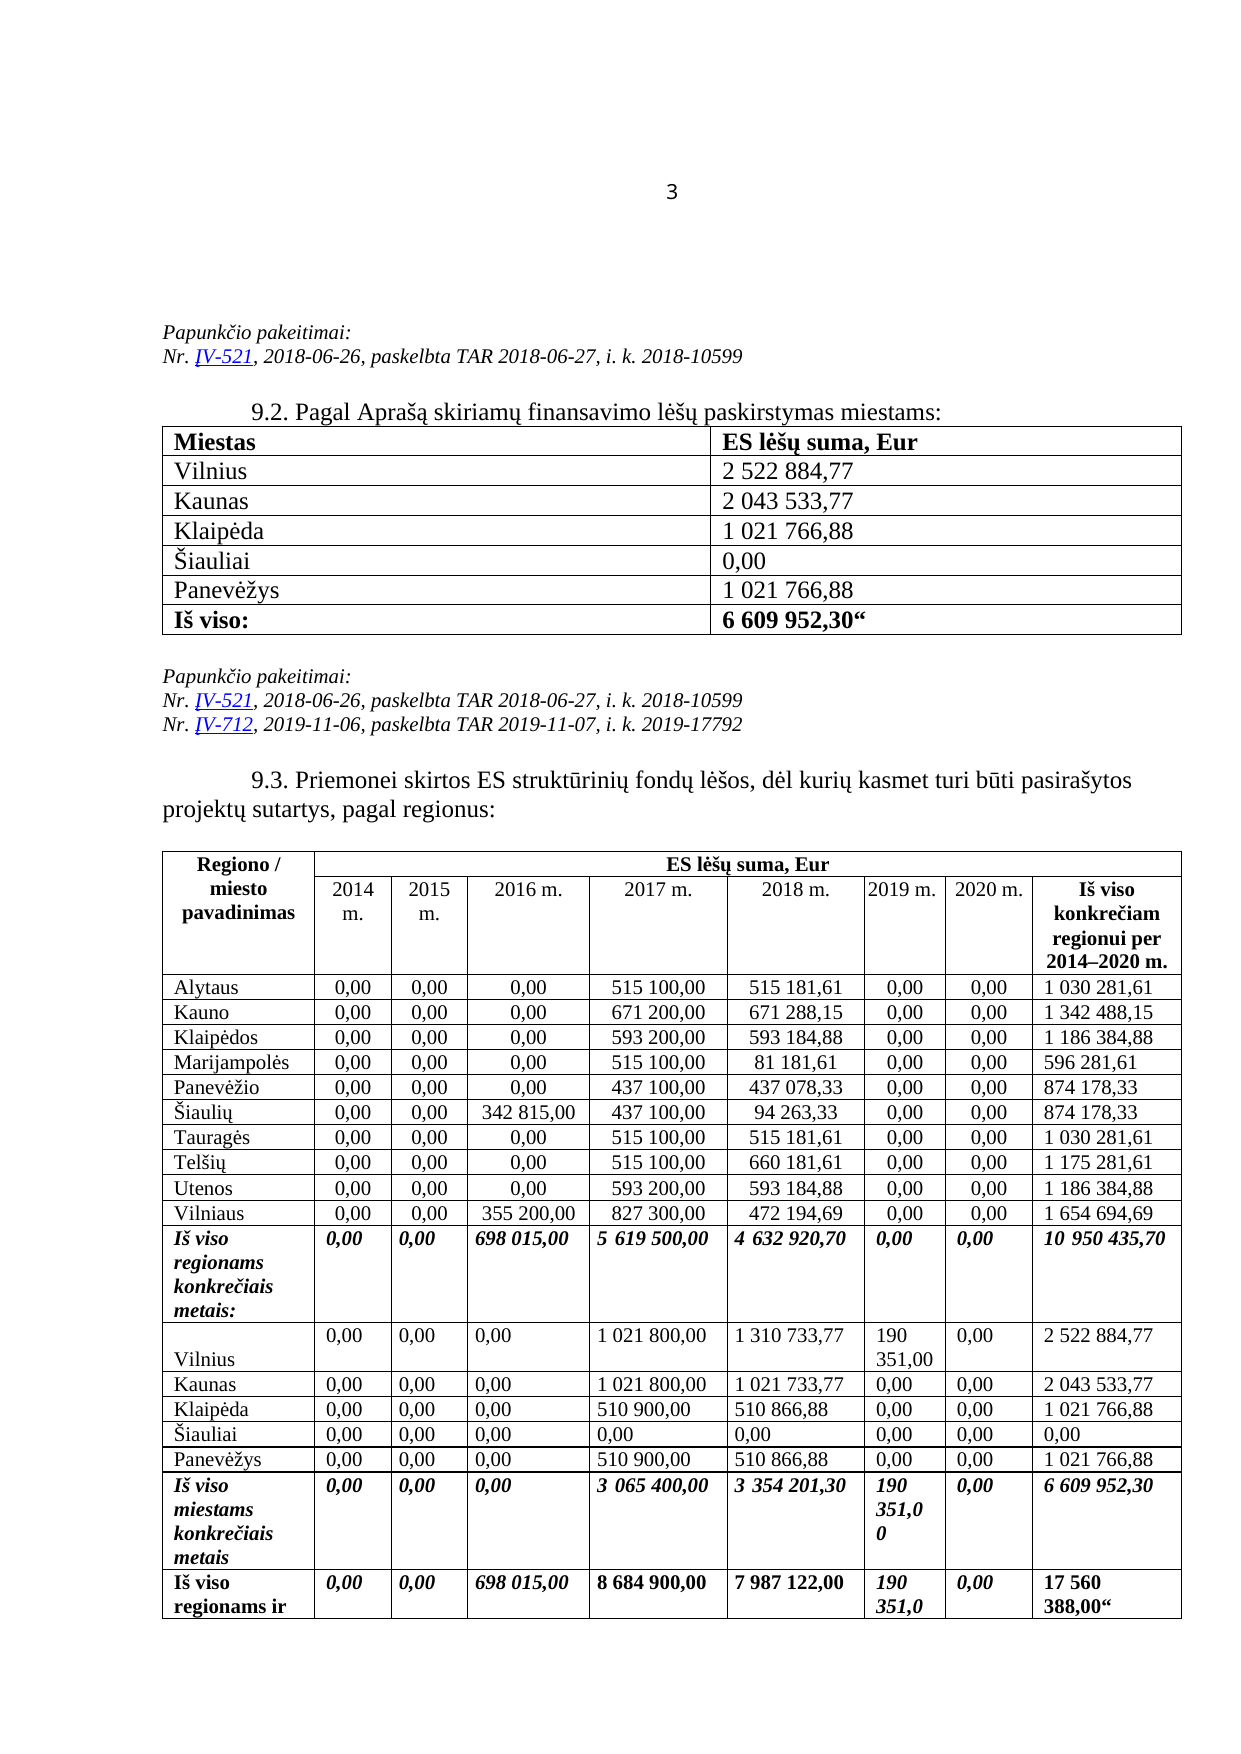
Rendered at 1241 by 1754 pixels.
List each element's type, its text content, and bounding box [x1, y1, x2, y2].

table_cell Vilniaus [163, 1201, 314, 1224]
table_cell 437 078,33 [728, 1075, 864, 1099]
table_cell Iš viso konkrečiam regionui per 2014–2020 m. [1033, 877, 1181, 973]
table_cell 593 184,88 [728, 1175, 864, 1199]
table_cell 0,00 [392, 1201, 467, 1224]
table_cell 0,00 [392, 1025, 467, 1049]
table_cell 515 100,00 [590, 1150, 727, 1174]
table_cell 1 030 281,61 [1033, 1125, 1181, 1149]
table_cell 0,00 [865, 1000, 945, 1024]
table_header Regiono / miesto pavadinimas [163, 852, 314, 973]
table_cell 1 186 384,88 [1033, 1175, 1181, 1199]
table_cell 593 200,00 [590, 1025, 727, 1049]
table_cell 0,00 [392, 1422, 467, 1446]
table_cell 2020 m. [946, 877, 1032, 973]
table_cell 0,00 [315, 1150, 391, 1174]
table_cell Iš viso miestams konkrečiais metais [163, 1473, 314, 1569]
table_cell 0,00 [315, 1226, 391, 1322]
table_cell 0,00 [315, 1397, 391, 1421]
table_cell 0,00 [392, 1372, 467, 1396]
table_cell 190 351,0 [865, 1570, 945, 1618]
table_cell 94 263,33 [728, 1100, 864, 1124]
table_cell 698 015,00 [468, 1570, 589, 1618]
table_cell 0,00 [468, 1050, 589, 1074]
table_cell 0,00 [946, 1175, 1032, 1199]
table_cell 0,00 [392, 975, 467, 999]
table_cell Marijampolės [163, 1050, 314, 1074]
table_cell Šiauliai [163, 1422, 314, 1446]
table_cell 355 200,00 [468, 1201, 589, 1224]
table_cell 0,00 [946, 1372, 1032, 1396]
table_cell 0,00 [392, 1226, 467, 1322]
table_cell 1 175 281,61 [1033, 1150, 1181, 1174]
table_cell 472 194,69 [728, 1201, 864, 1224]
table_cell 0,00 [946, 1570, 1032, 1618]
table_cell 0,00 [865, 1397, 945, 1421]
table_cell 0,00 [315, 1473, 391, 1569]
table_cell 0,00 [392, 1125, 467, 1149]
table_cell 6 609 952,30 [1033, 1473, 1181, 1569]
table_cell 2 522 884,77 [711, 456, 1181, 485]
table_cell 0,00 [865, 1100, 945, 1124]
table_cell 10 950 435,70 [1033, 1226, 1181, 1322]
table_cell 0,00 [946, 975, 1032, 999]
table_cell Panevėžys [163, 1448, 314, 1471]
table_cell 0,00 [865, 1075, 945, 1099]
table_cell Panevėžys [163, 576, 710, 604]
table_cell 0,00 [865, 1125, 945, 1149]
table_cell 0,00 [946, 1025, 1032, 1049]
table_cell 671 288,15 [728, 1000, 864, 1024]
table_cell 2 043 533,77 [711, 486, 1181, 515]
table_header ES lėšų suma, Eur [711, 427, 1181, 455]
table_cell 515 181,61 [728, 1125, 864, 1149]
table_cell 0,00 [468, 1075, 589, 1099]
table_cell 1 030 281,61 [1033, 975, 1181, 999]
table_cell 2014 m. [315, 877, 391, 973]
table_cell 1 021 766,88 [711, 516, 1181, 545]
table_cell 0,00 [946, 1000, 1032, 1024]
text Nr. ĮV-712, 2019-11-06, paskelbta TAR 2019-11-07, i. k. 2019-17792 [162, 712, 1181, 736]
table_cell 2015 m. [392, 877, 467, 973]
table_header Miestas [163, 427, 710, 455]
table_cell 515 100,00 [590, 1050, 727, 1074]
table_cell 0,00 [946, 1100, 1032, 1124]
table_cell Tauragės [163, 1125, 314, 1149]
table_cell Kaunas [163, 1372, 314, 1396]
table_cell 0,00 [392, 1100, 467, 1124]
table_cell 81 181,61 [728, 1050, 864, 1074]
table_cell 0,00 [468, 1323, 589, 1371]
table_cell 0,00 [468, 1397, 589, 1421]
table_cell 1 342 488,15 [1033, 1000, 1181, 1024]
table_cell 2018 m. [728, 877, 864, 973]
table_cell 0,00 [946, 1075, 1032, 1099]
table_cell 0,00 [392, 1323, 467, 1371]
table_cell 190 351,00 [865, 1473, 945, 1569]
table_cell Šiaulių [163, 1100, 314, 1124]
table_cell Alytaus [163, 975, 314, 999]
table_cell 2017 m. [590, 877, 727, 973]
table_cell 0,00 [865, 1448, 945, 1471]
table_cell Iš viso: [163, 605, 710, 634]
table_cell 17 560 388,00“ [1033, 1570, 1181, 1618]
table_cell 0,00 [392, 1050, 467, 1074]
table_cell 342 815,00 [468, 1100, 589, 1124]
table_cell 0,00 [392, 1473, 467, 1569]
table_cell 2016 m. [468, 877, 589, 973]
table_cell Klaipėda [163, 516, 710, 545]
table_cell Šiauliai [163, 546, 710, 574]
table_cell 0,00 [946, 1150, 1032, 1174]
table_cell 0,00 [865, 975, 945, 999]
table_cell 0,00 [468, 1448, 589, 1471]
table_cell 1 021 766,88 [1033, 1397, 1181, 1421]
table_cell 0,00 [392, 1175, 467, 1199]
table_cell 0,00 [315, 1175, 391, 1199]
table_cell 7 987 122,00 [728, 1570, 864, 1618]
text 9.2. Pagal Aprašą skiriamų finansavimo lėšų paskirstymas miestams: [162, 397, 1181, 426]
table_cell 1 021 800,00 [590, 1323, 727, 1371]
table_cell 437 100,00 [590, 1100, 727, 1124]
table_cell 0,00 [946, 1125, 1032, 1149]
text Papunkčio pakeitimai: [162, 320, 1181, 344]
table_cell 510 900,00 [590, 1448, 727, 1471]
table_cell 0,00 [315, 1422, 391, 1446]
table_cell 510 866,88 [728, 1448, 864, 1471]
table_cell Kauno [163, 1000, 314, 1024]
table_cell Telšių [163, 1150, 314, 1174]
table_cell 0,00 [468, 1422, 589, 1446]
table_cell 1 654 694,69 [1033, 1201, 1181, 1224]
table_cell 596 281,61 [1033, 1050, 1181, 1074]
table_cell 0,00 [315, 1000, 391, 1024]
table_cell 5 619 500,00 [590, 1226, 727, 1322]
table_cell 0,00 [946, 1050, 1032, 1074]
table_cell 1 021 733,77 [728, 1372, 864, 1396]
table_cell 0,00 [468, 1025, 589, 1049]
table_cell 0,00 [315, 1201, 391, 1224]
table_cell 3 354 201,30 [728, 1473, 864, 1569]
table_cell 0,00 [315, 1075, 391, 1099]
table_cell Vilnius [163, 456, 710, 485]
table_cell 0,00 [315, 1125, 391, 1149]
table_cell 0,00 [946, 1323, 1032, 1371]
table_cell Vilnius [163, 1323, 314, 1371]
table_cell 3 065 400,00 [590, 1473, 727, 1569]
table_cell Klaipėda [163, 1397, 314, 1421]
table_cell 0,00 [315, 1050, 391, 1074]
table_cell 874 178,33 [1033, 1100, 1181, 1124]
table_cell 0,00 [865, 1372, 945, 1396]
table_cell 0,00 [392, 1448, 467, 1471]
table_cell 0,00 [865, 1050, 945, 1074]
table_cell 0,00 [946, 1226, 1032, 1322]
table_cell 0,00 [728, 1422, 864, 1446]
table_cell 515 100,00 [590, 1125, 727, 1149]
table_cell 8 684 900,00 [590, 1570, 727, 1618]
table_cell 0,00 [865, 1422, 945, 1446]
table_cell 4 632 920,70 [728, 1226, 864, 1322]
table_cell 0,00 [946, 1201, 1032, 1224]
table_cell 1 186 384,88 [1033, 1025, 1181, 1049]
table_cell 1 310 733,77 [728, 1323, 864, 1371]
table_cell 0,00 [468, 1000, 589, 1024]
table_cell Klaipėdos [163, 1025, 314, 1049]
table_cell 0,00 [468, 1372, 589, 1396]
table_cell 0,00 [392, 1000, 467, 1024]
table_cell 2 522 884,77 [1033, 1323, 1181, 1371]
table_cell 0,00 [315, 975, 391, 999]
text Nr. ĮV-521, 2018-06-26, paskelbta TAR 2018-06-27, i. k. 2018-10599 [162, 688, 1181, 712]
table_cell 0,00 [865, 1150, 945, 1174]
table_cell 0,00 [315, 1372, 391, 1396]
table_cell 874 178,33 [1033, 1075, 1181, 1099]
table_cell 2019 m. [865, 877, 945, 973]
table_cell 0,00 [315, 1025, 391, 1049]
table_cell 0,00 [315, 1323, 391, 1371]
table_cell 0,00 [315, 1448, 391, 1471]
table_cell 671 200,00 [590, 1000, 727, 1024]
text Papunkčio pakeitimai: [162, 664, 1181, 688]
table_cell 593 184,88 [728, 1025, 864, 1049]
table_cell 0,00 [468, 1175, 589, 1199]
table_cell 510 900,00 [590, 1397, 727, 1421]
table_cell 660 181,61 [728, 1150, 864, 1174]
table_cell 0,00 [468, 975, 589, 999]
table_cell 0,00 [1033, 1422, 1181, 1446]
text Nr. ĮV-521, 2018-06-26, paskelbta TAR 2018-06-27, i. k. 2018-10599 [162, 344, 1181, 368]
table_cell Panevėžio [163, 1075, 314, 1099]
table_cell 0,00 [590, 1422, 727, 1446]
table_cell 515 100,00 [590, 975, 727, 999]
table_cell 698 015,00 [468, 1226, 589, 1322]
table_cell 0,00 [946, 1397, 1032, 1421]
table_cell 0,00 [946, 1473, 1032, 1569]
table_cell 0,00 [865, 1025, 945, 1049]
table_cell Kaunas [163, 486, 710, 515]
table_cell 1 021 766,88 [711, 576, 1181, 604]
table_cell 0,00 [392, 1397, 467, 1421]
table_cell 0,00 [468, 1150, 589, 1174]
table_cell 0,00 [468, 1473, 589, 1569]
table_cell 2 043 533,77 [1033, 1372, 1181, 1396]
table_cell 1 021 800,00 [590, 1372, 727, 1396]
table_cell 515 181,61 [728, 975, 864, 999]
table_cell 0,00 [865, 1175, 945, 1199]
table_cell 190 351,00 [865, 1323, 945, 1371]
table_cell 437 100,00 [590, 1075, 727, 1099]
table_cell 0,00 [392, 1570, 467, 1618]
table_cell Iš viso regionams ir [163, 1570, 314, 1618]
table_cell 0,00 [315, 1100, 391, 1124]
table_cell 0,00 [468, 1125, 589, 1149]
table_cell Iš viso regionams konkrečiais metais: [163, 1226, 314, 1322]
table_cell 593 200,00 [590, 1175, 727, 1199]
table_cell 827 300,00 [590, 1201, 727, 1224]
table_cell 0,00 [946, 1422, 1032, 1446]
table_cell 0,00 [392, 1075, 467, 1099]
table_cell 0,00 [946, 1448, 1032, 1471]
table_header ES lėšų suma, Eur [315, 852, 1181, 876]
table_cell 0,00 [711, 546, 1181, 574]
table_cell 6 609 952,30“ [711, 605, 1181, 634]
table_cell 0,00 [865, 1226, 945, 1322]
table_cell 1 021 766,88 [1033, 1448, 1181, 1471]
table_cell Utenos [163, 1175, 314, 1199]
table_cell 0,00 [315, 1570, 391, 1618]
table_cell 0,00 [392, 1150, 467, 1174]
text 9.3. Priemonei skirtos ES struktūrinių fondų lėšos, dėl kurių kasmet turi būti pasirašytos projektų sutartys, pagal regionus: [162, 765, 1181, 822]
table_cell 0,00 [865, 1201, 945, 1224]
table_cell 510 866,88 [728, 1397, 864, 1421]
